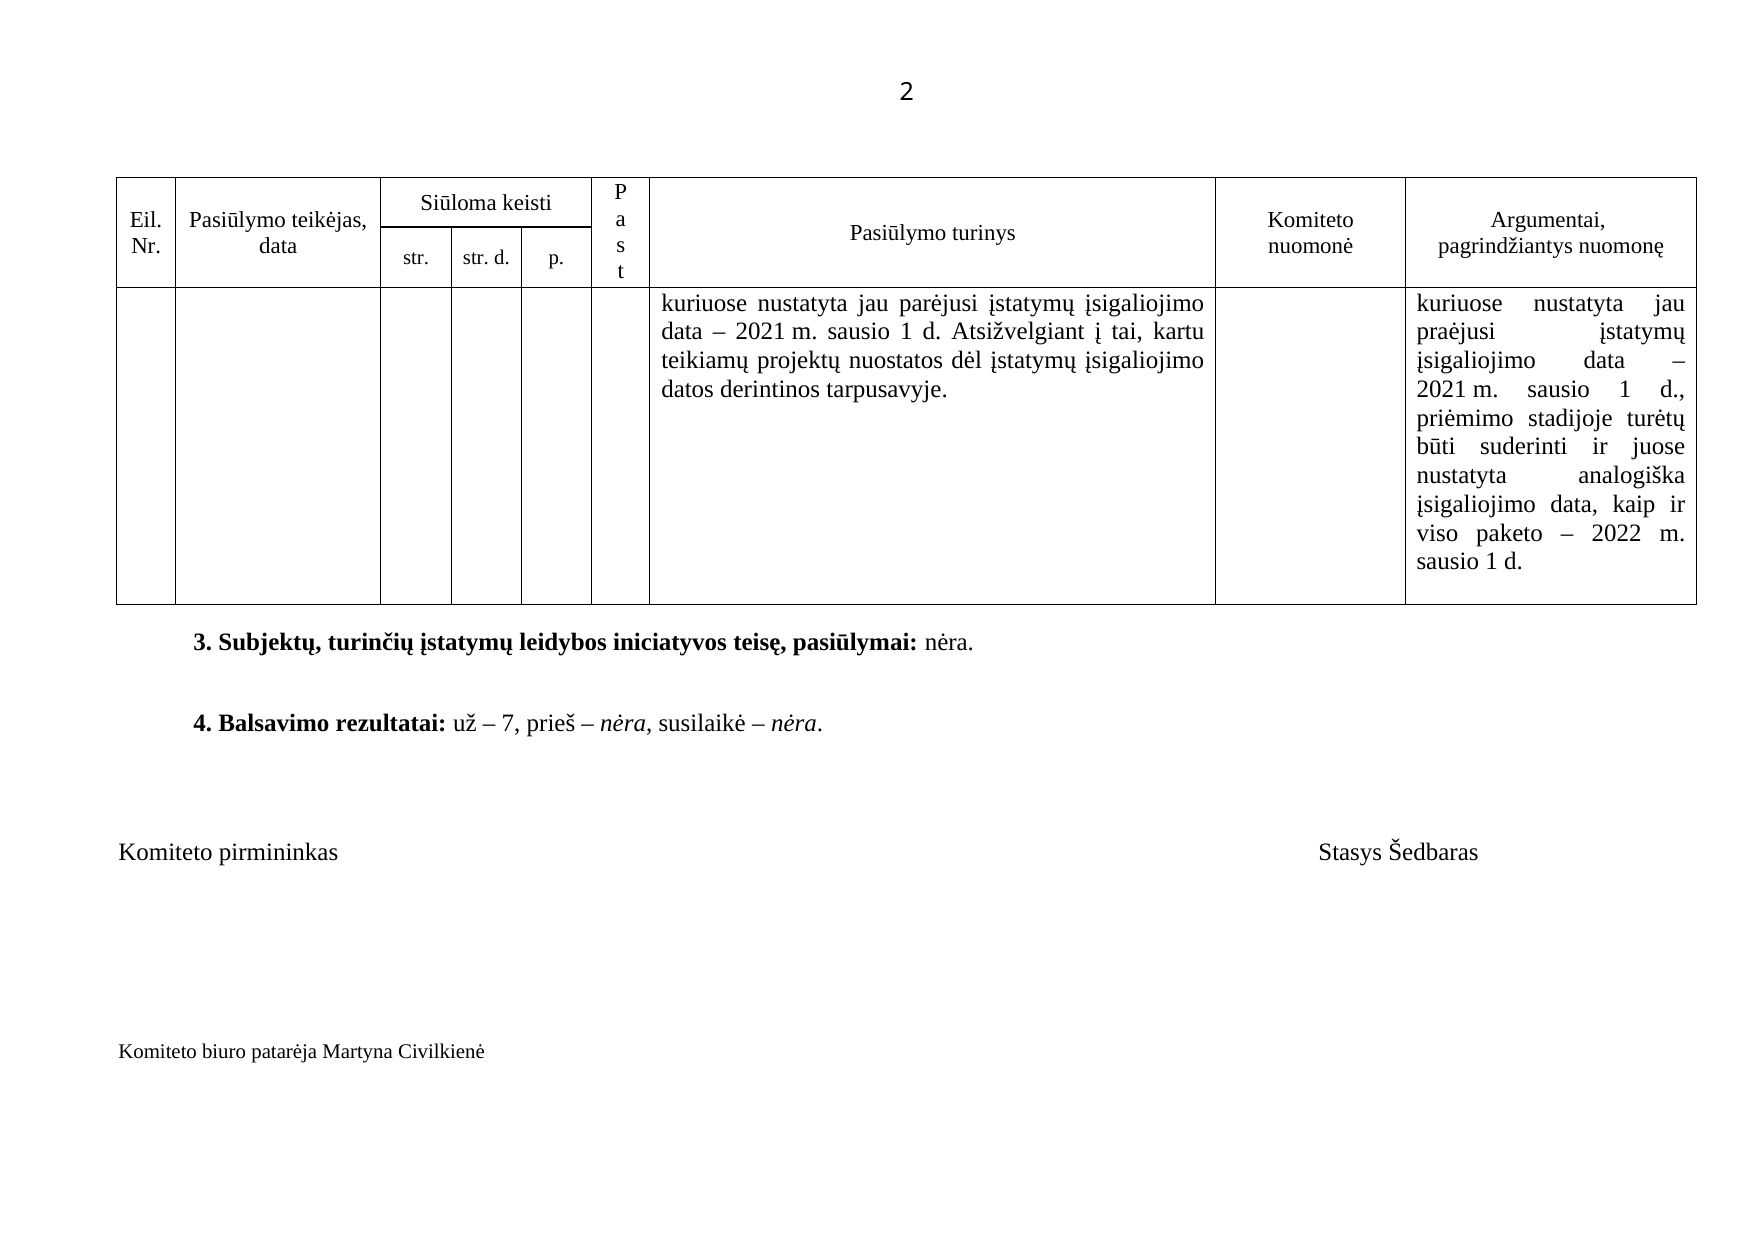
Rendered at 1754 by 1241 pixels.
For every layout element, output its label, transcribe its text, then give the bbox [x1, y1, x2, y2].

text Komiteto biuro patarėja Martyna Civilkienė [118, 1039, 1695, 1063]
table_header Komiteto nuomonė [1216, 178, 1405, 287]
text 3. Subjektų, turinčių įstatymų leidybos iniciatyvos teisę, pasiūlymai: nėra. [118, 627, 1695, 655]
text 4. Balsavimo rezultatai: už – 7, prieš – nėra, susilaikė – nėra. [118, 708, 1695, 737]
table_cell [176, 288, 380, 604]
table_header Argumentai, pagrindžiantys nuomonę [1406, 178, 1696, 287]
table_header Pasiūlymo teikėjas, data [176, 178, 380, 287]
table_cell [381, 288, 451, 604]
table_cell * [592, 288, 649, 604]
table_cell p. [522, 228, 591, 287]
table_cell [117, 288, 175, 604]
table_cell [522, 288, 591, 604]
table_header Pasiūlymo turinys [650, 178, 1215, 287]
table_header Eil. Nr. [117, 178, 175, 287]
table_cell [452, 288, 521, 604]
table_cell str. d. [452, 228, 521, 287]
table_header Pastabos [592, 178, 649, 287]
table_cell kuriuose nustatyta jau parėjusi įstatymų įsigaliojimo data – 2021 m. sausio 1 d. Atsižvelgiant į tai, kartu teikiamų projektų nuostatos dėl įstatymų įsigaliojimo datos derintinos tarpusavyje. [650, 288, 1215, 604]
table_cell kuriuose nustatyta jau praėjusi įstatymų įsigaliojimo data – 2021 m. sausio 1 d., priėmimo stadijoje turėtų būti suderinti ir juose nustatyta analogiška įsigaliojimo data, kaip ir viso paketo – 2022 m. sausio 1 d. [1406, 288, 1696, 604]
table_header Siūloma keisti [381, 178, 591, 226]
table_cell str. [381, 228, 451, 287]
table_cell [1216, 288, 1405, 604]
text Komiteto pirmininkas (Parašas) Stasys Šedbaras [118, 837, 1695, 866]
